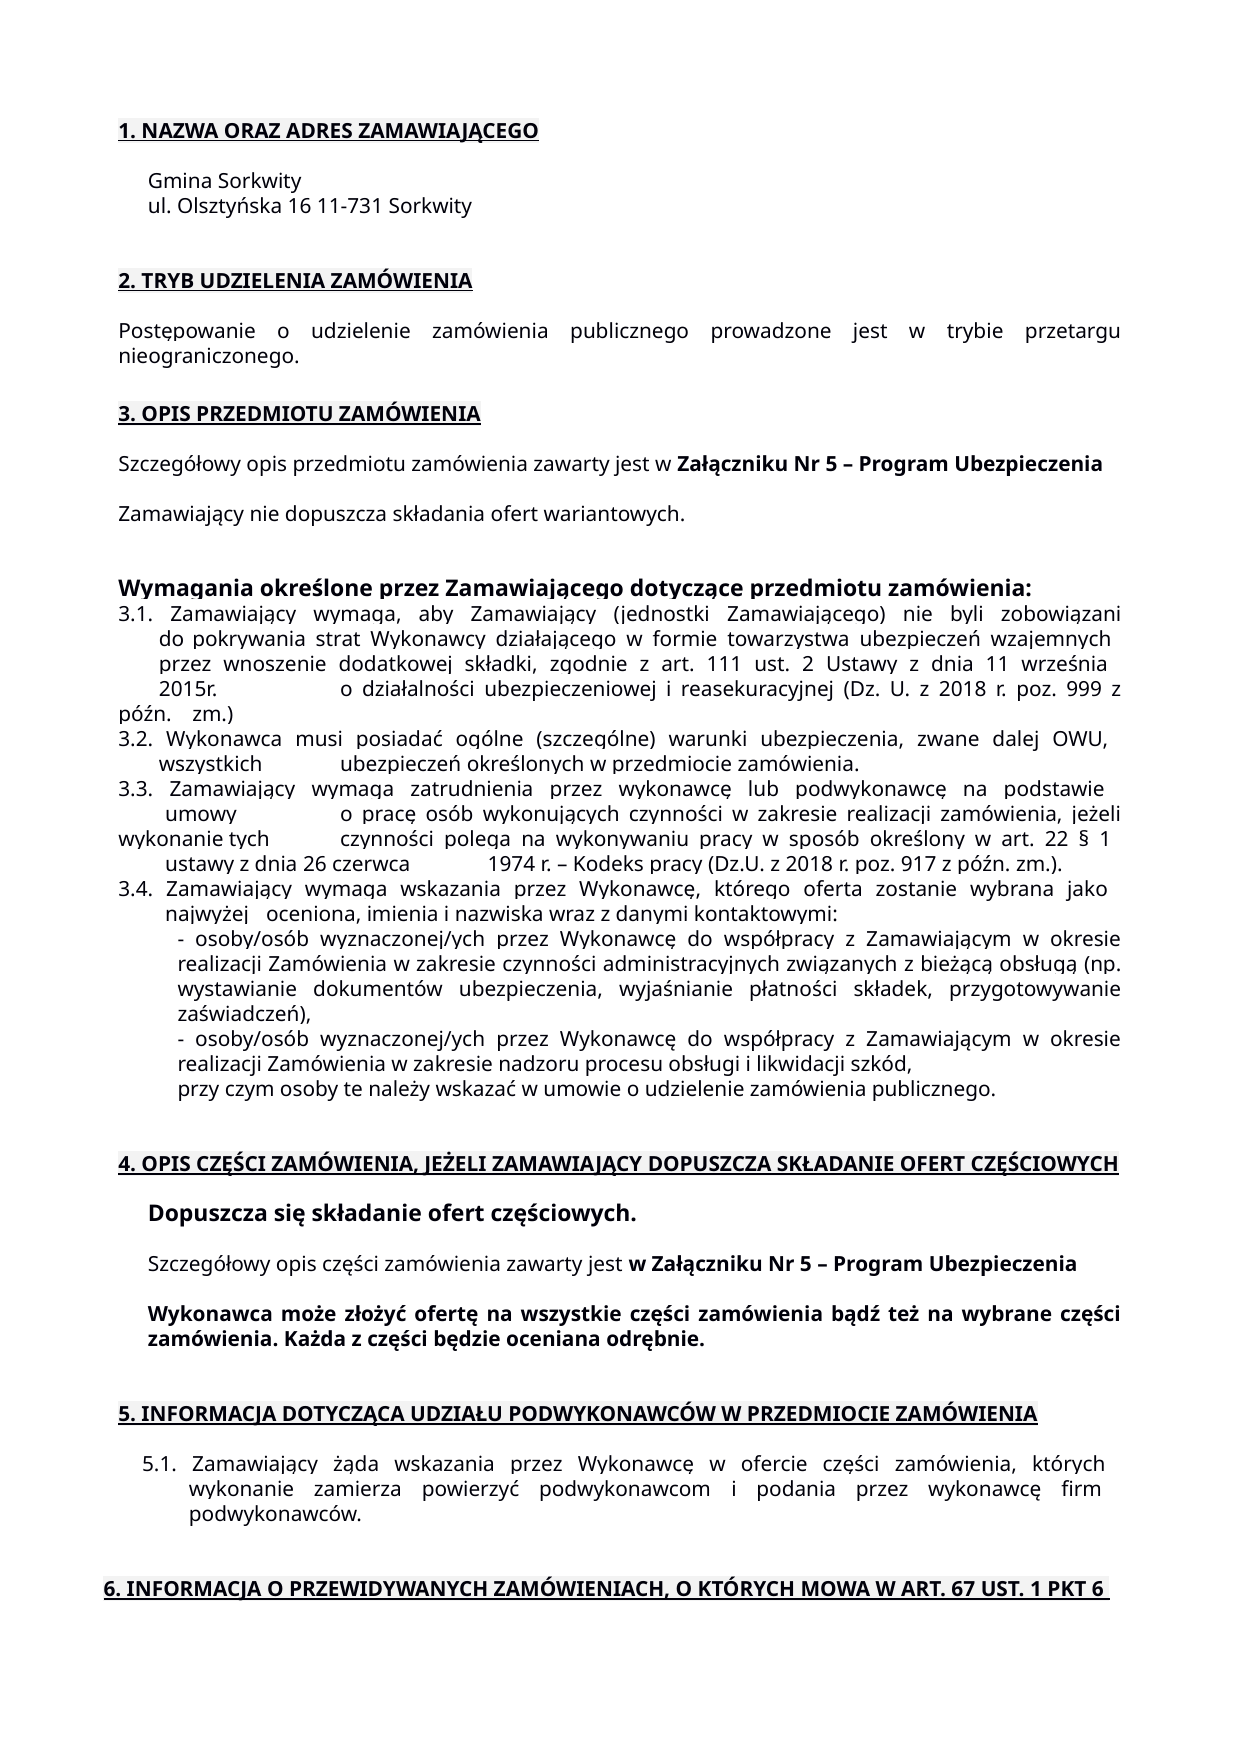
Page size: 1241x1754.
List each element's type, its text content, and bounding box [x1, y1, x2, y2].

text 3.4. Zamawiający wymaga wskazania przez Wykonawcę, którego oferta zostanie wybrana jako najwyżej oceniona, imienia i nazwiska wraz z danymi kontaktowymi: [118, 876, 1122, 926]
text 5.1. Zamawiający żąda wskazania przez Wykonawcę w ofercie części zamówienia, których wykonanie zamierza powierzyć podwykonawcom i podania przez wykonawcę firm podwykonawców. [142, 1451, 1122, 1526]
text Wymagania określone przez Zamawiającego dotyczące przedmiotu zamówienia: [118, 576, 1122, 601]
text - osoby/osób wyznaczonej/ych przez Wykonawcę do współpracy z Zamawiającym w okresie realizacji Zamówienia w zakresie nadzoru procesu obsługi i likwidacji szkód, [177, 1026, 1122, 1076]
text przy czym osoby te należy wskazać w umowie o udzielenie zamówienia publicznego. [177, 1076, 1122, 1101]
text 3.3. Zamawiający wymaga zatrudnienia przez wykonawcę lub podwykonawcę na podstawie umowy o pracę osób wykonujących czynności w zakresie realizacji zamówienia, jeżeli wykonanie tych czynności polega na wykonywaniu pracy w sposób określony w art. 22 § 1 ustawy z dnia 26 czerwca 1974 r. – Kodeks pracy (Dz.U. z 2018 r. poz. 917 z późn. zm.). [118, 776, 1122, 876]
text 3.1. Zamawiający wymaga, aby Zamawiający (jednostki Zamawiającego) nie byli zobowiązani do pokrywania strat Wykonawcy działającego w formie towarzystwa ubezpieczeń wzajemnych przez wnoszenie dodatkowej składki, zgodnie z art. 111 ust. 2 Ustawy z dnia 11 września 2015r. o działalności ubezpieczeniowej i reasekuracyjnej (Dz. U. z 2018 r. poz. 999 z późn. zm.) [118, 601, 1122, 726]
text 4. OPIS CZĘŚCI ZAMÓWIENIA, JEŻELI ZAMAWIAJĄCY DOPUSZCZA SKŁADANIE OFERT CZĘŚCIOWYCH [118, 1151, 1122, 1176]
text Gmina Sorkwity [148, 168, 1122, 193]
text 2. TRYB UDZIELENIA ZAMÓWIENIA [118, 268, 1122, 293]
text 6. INFORMACJA O PRZEWIDYWANYCH ZAMÓWIENIACH, O KTÓRYCH MOWA W ART. 67 UST. 1 PKT 6 [103, 1576, 1122, 1601]
text 1. NAZWA ORAZ ADRES ZAMAWIAJĄCEGO [118, 118, 1122, 143]
text Zamawiający nie dopuszcza składania ofert wariantowych. [118, 501, 1122, 526]
text - osoby/osób wyznaczonej/ych przez Wykonawcę do współpracy z Zamawiającym w okresie realizacji Zamówienia w zakresie czynności administracyjnych związanych z bieżącą obsługą (np. wystawianie dokumentów ubezpieczenia, wyjaśnianie płatności składek, przygotowywanie zaświadczeń), [177, 926, 1122, 1026]
text Dopuszcza się składanie ofert częściowych. [148, 1201, 1122, 1226]
text Wykonawca może złożyć ofertę na wszystkie części zamówienia bądź też na wybrane części zamówienia. Każda z części będzie oceniana odrębnie. [148, 1301, 1122, 1351]
text ul. Olsztyńska 16 11-731 Sorkwity [148, 193, 1122, 218]
text 3. OPIS PRZEDMIOTU ZAMÓWIENIA [118, 401, 1122, 426]
text Szczegółowy opis części zamówienia zawarty jest w Załączniku Nr 5 – Program Ubezpieczenia [148, 1251, 1122, 1276]
text 5. INFORMACJA DOTYCZĄCA UDZIAŁU PODWYKONAWCÓW W PRZEDMIOCIE ZAMÓWIENIA [118, 1401, 1122, 1426]
text 3.2. Wykonawca musi posiadać ogólne (szczególne) warunki ubezpieczenia, zwane dalej OWU, wszystkich ubezpieczeń określonych w przedmiocie zamówienia. [118, 726, 1122, 776]
text Szczegółowy opis przedmiotu zamówienia zawarty jest w Załączniku Nr 5 – Program Ubezpieczenia [118, 451, 1122, 476]
text Postępowanie o udzielenie zamówienia publicznego prowadzone jest w trybie przetargu nieograniczonego. [118, 318, 1122, 368]
